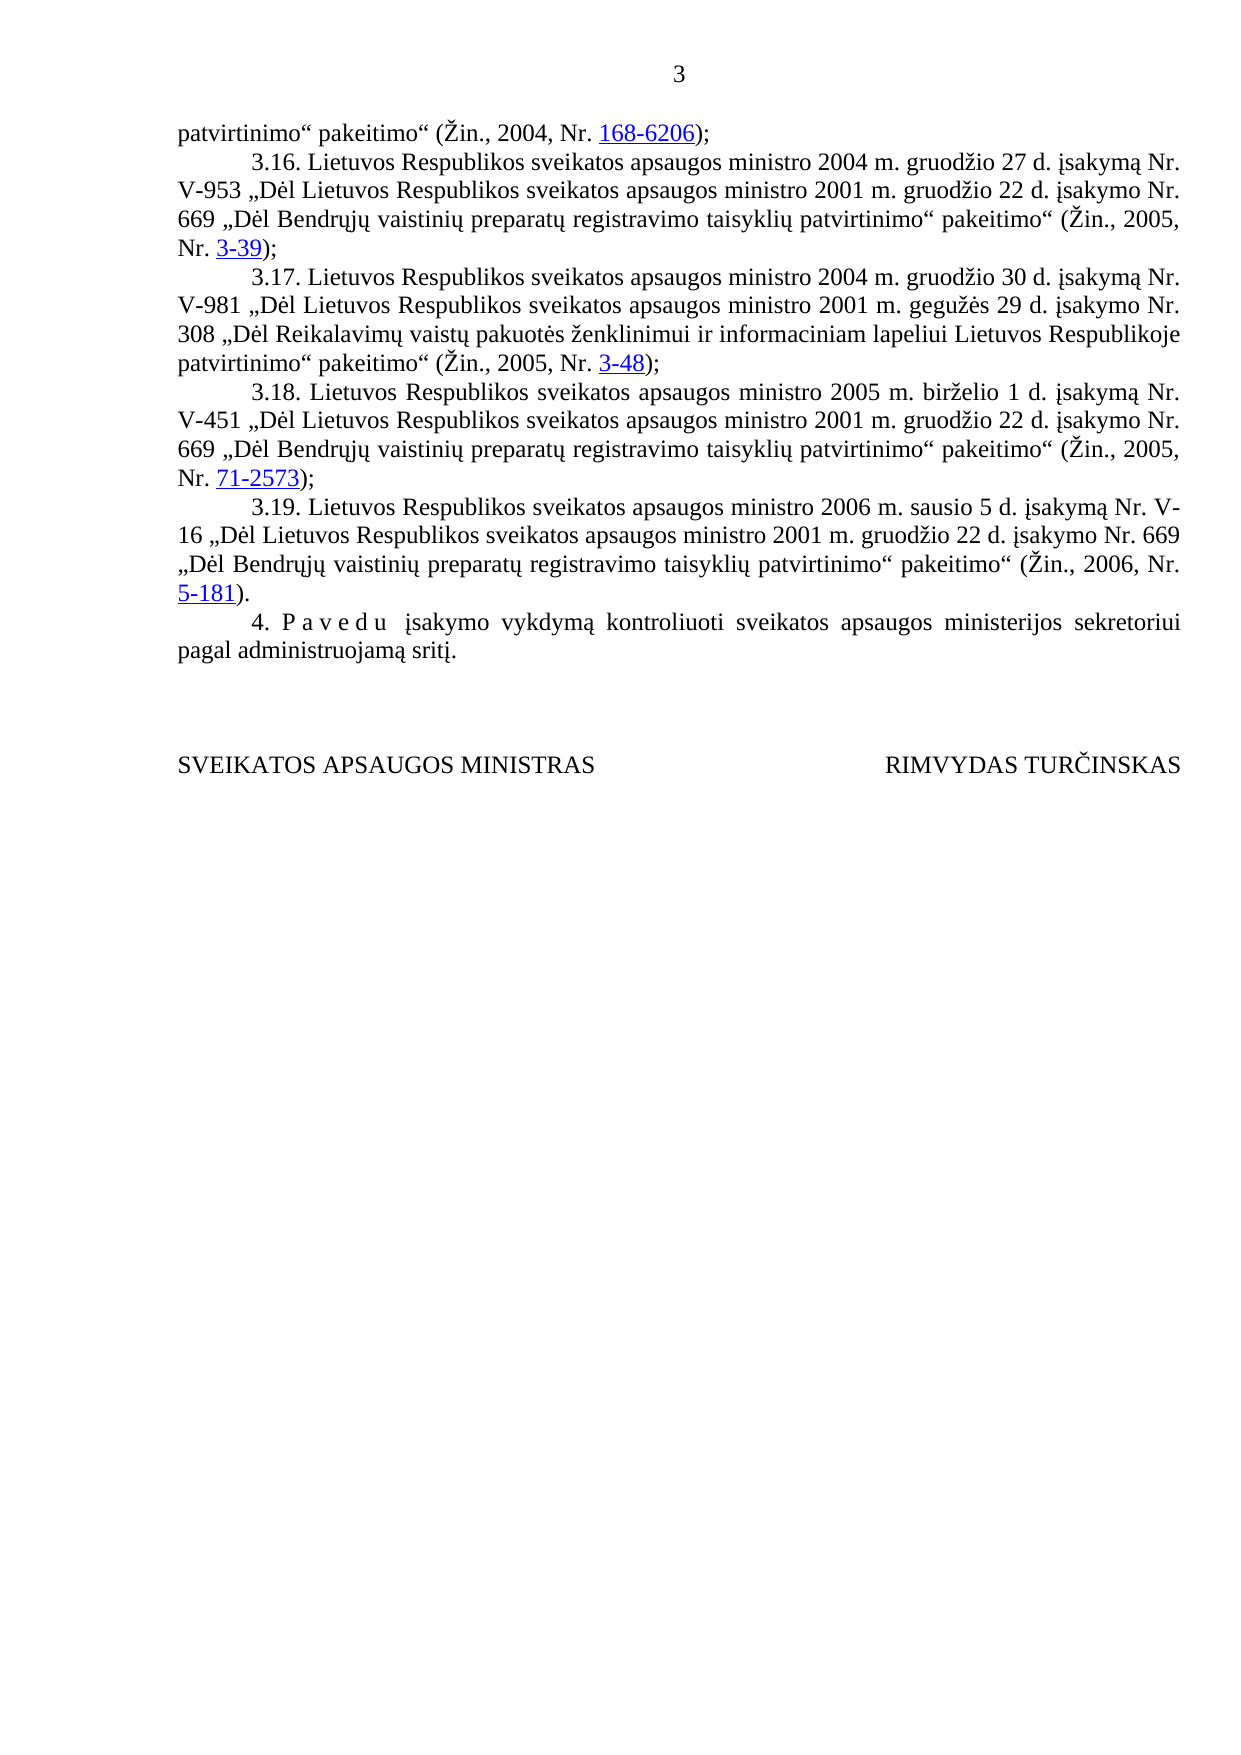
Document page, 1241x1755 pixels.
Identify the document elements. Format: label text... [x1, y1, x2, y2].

text 3.16. Lietuvos Respublikos sveikatos apsaugos ministro 2004 m. gruodžio 27 d. įsakymą Nr. V-953 „Dėl Lietuvos Respublikos sveikatos apsaugos ministro 2001 m. gruodžio 22 d. įsakymo Nr. 669 „Dėl Bendrųjų vaistinių preparatų registravimo taisyklių patvirtinimo“ pakeitimo“ (Žin., 2005, Nr. 3-39); [177, 147, 1181, 262]
text patvirtinimo“ pakeitimo“ (Žin., 2004, Nr. 168-6206); [177, 118, 1181, 147]
text SVEIKATOS APSAUGOS MINISTRAS RIMVYDAS TURČINSKAS [177, 751, 1181, 779]
text 3.17. Lietuvos Respublikos sveikatos apsaugos ministro 2004 m. gruodžio 30 d. įsakymą Nr. V-981 „Dėl Lietuvos Respublikos sveikatos apsaugos ministro 2001 m. gegužės 29 d. įsakymo Nr. 308 „Dėl Reikalavimų vaistų pakuotės ženklinimui ir informaciniam lapeliui Lietuvos Respublikoje patvirtinimo“ pakeitimo“ (Žin., 2005, Nr. 3-48); [177, 262, 1181, 377]
text 3.18. Lietuvos Respublikos sveikatos apsaugos ministro 2005 m. birželio 1 d. įsakymą Nr. V-451 „Dėl Lietuvos Respublikos sveikatos apsaugos ministro 2001 m. gruodžio 22 d. įsakymo Nr. 669 „Dėl Bendrųjų vaistinių preparatų registravimo taisyklių patvirtinimo“ pakeitimo“ (Žin., 2005, Nr. 71-2573); [177, 377, 1181, 492]
text 3.19. Lietuvos Respublikos sveikatos apsaugos ministro 2006 m. sausio 5 d. įsakymą Nr. V-16 „Dėl Lietuvos Respublikos sveikatos apsaugos ministro 2001 m. gruodžio 22 d. įsakymo Nr. 669 „Dėl Bendrųjų vaistinių preparatų registravimo taisyklių patvirtinimo“ pakeitimo“ (Žin., 2006, Nr. 5-181). [177, 492, 1181, 607]
text 4. Pavedu įsakymo vykdymą kontroliuoti sveikatos apsaugos ministerijos sekretoriui pagal administruojamą sritį. [177, 607, 1181, 664]
